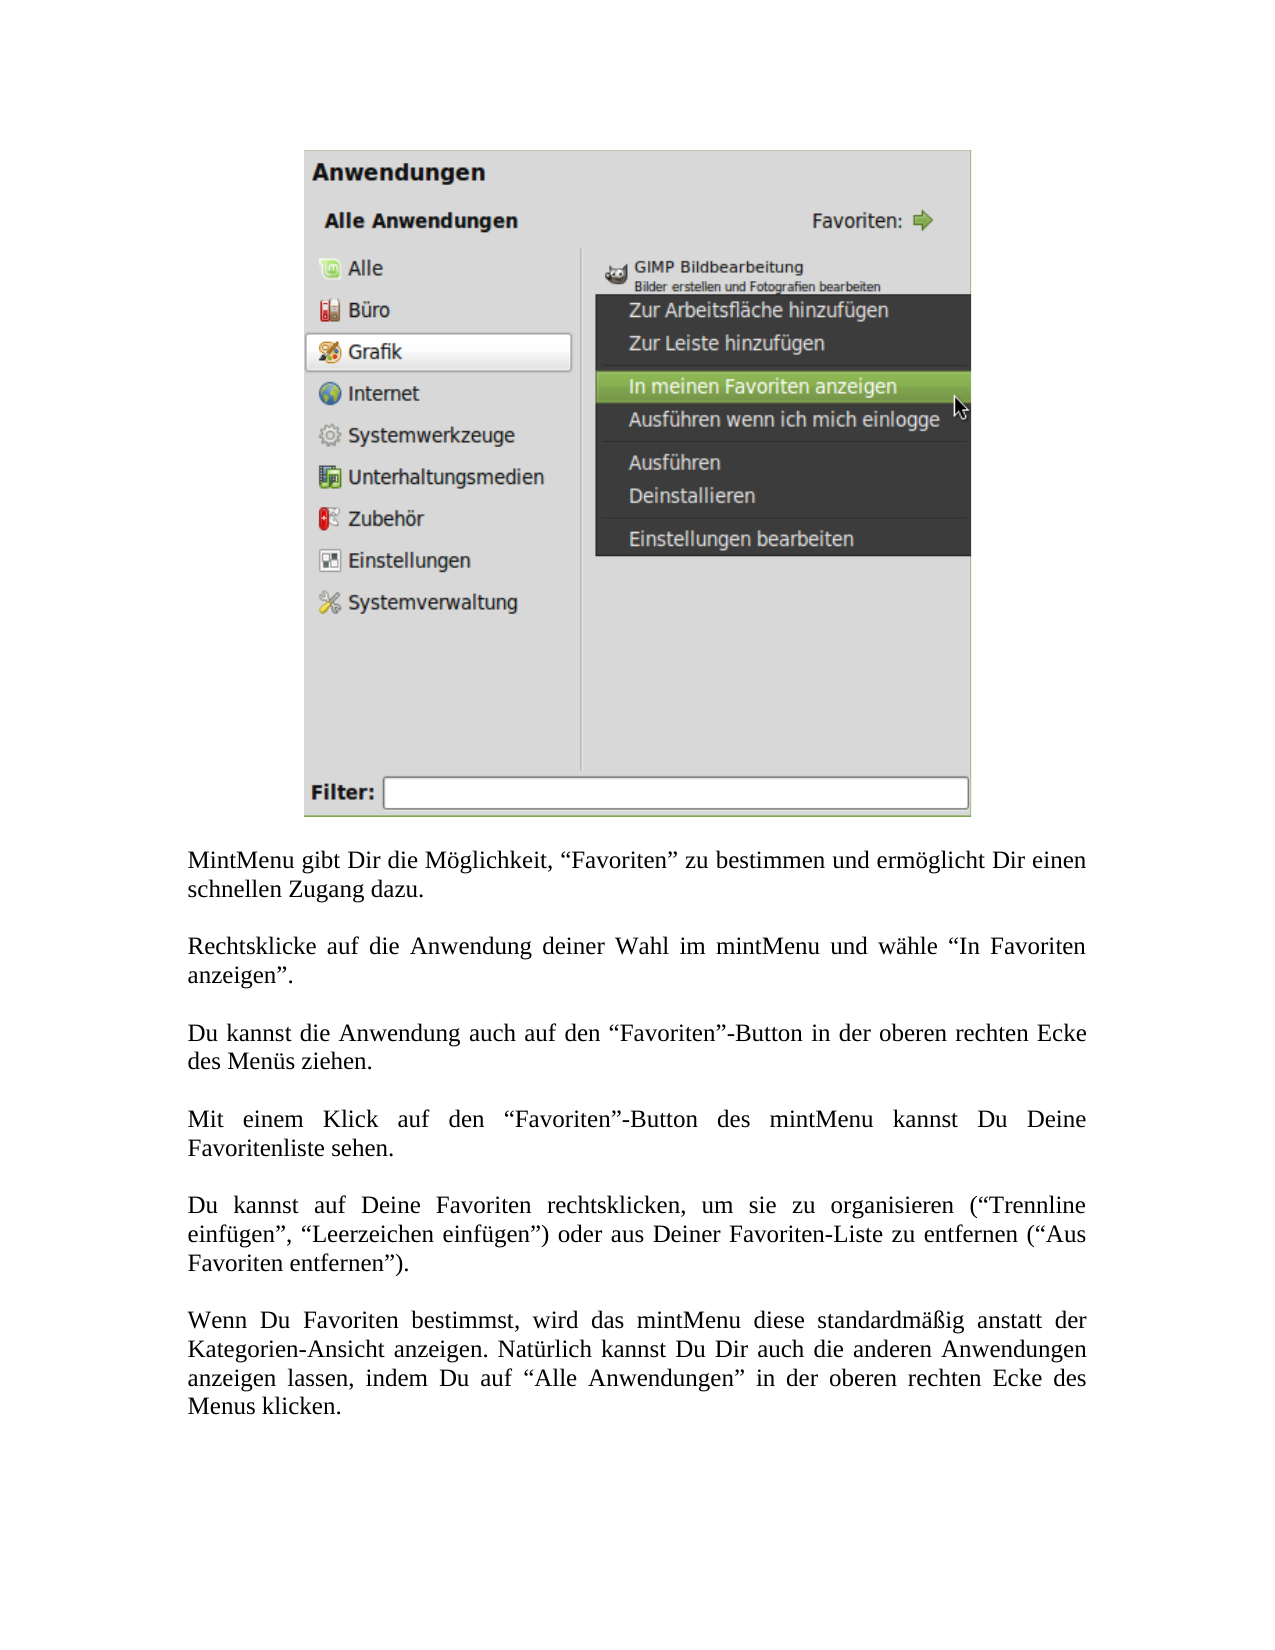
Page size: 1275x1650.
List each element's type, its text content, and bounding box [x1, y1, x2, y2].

text Mit einem Klick auf den “Favoriten”-Button des mintMenu kannst Du Deine Favoritenliste sehen. [187, 1104, 1087, 1161]
text Rechtsklicke auf die Anwendung deiner Wahl im mintMenu und wähle “In Favoriten anzeigen”. [187, 931, 1087, 989]
text MintMenu gibt Dir die Möglichkeit, “Favoriten” zu bestimmen und ermöglicht Dir einen schnellen Zugang dazu. [187, 845, 1087, 903]
text Du kannst auf Deine Favoriten rechtsklicken, um sie zu organisieren (“Trennline einfügen”, “Leerzeichen einfügen”) oder aus Deiner Favoriten-Liste zu entfernen (“Aus Favoriten entfernen”). [187, 1190, 1087, 1276]
text Du kannst die Anwendung auch auf den “Favoriten”-Button in der oberen rechten Ecke des Menüs ziehen. [187, 1018, 1087, 1075]
text Wenn Du Favoriten bestimmst, wird das mintMenu diese standardmäßig anstatt der Kategorien-Ansicht anzeigen. Natürlich kannst Du Dir auch die anderen Anwendungen anzeigen lassen, indem Du auf “Alle Anwendungen” in der oberen rechten Ecke des Menus klicken. [187, 1305, 1087, 1420]
picture [304, 150, 972, 817]
